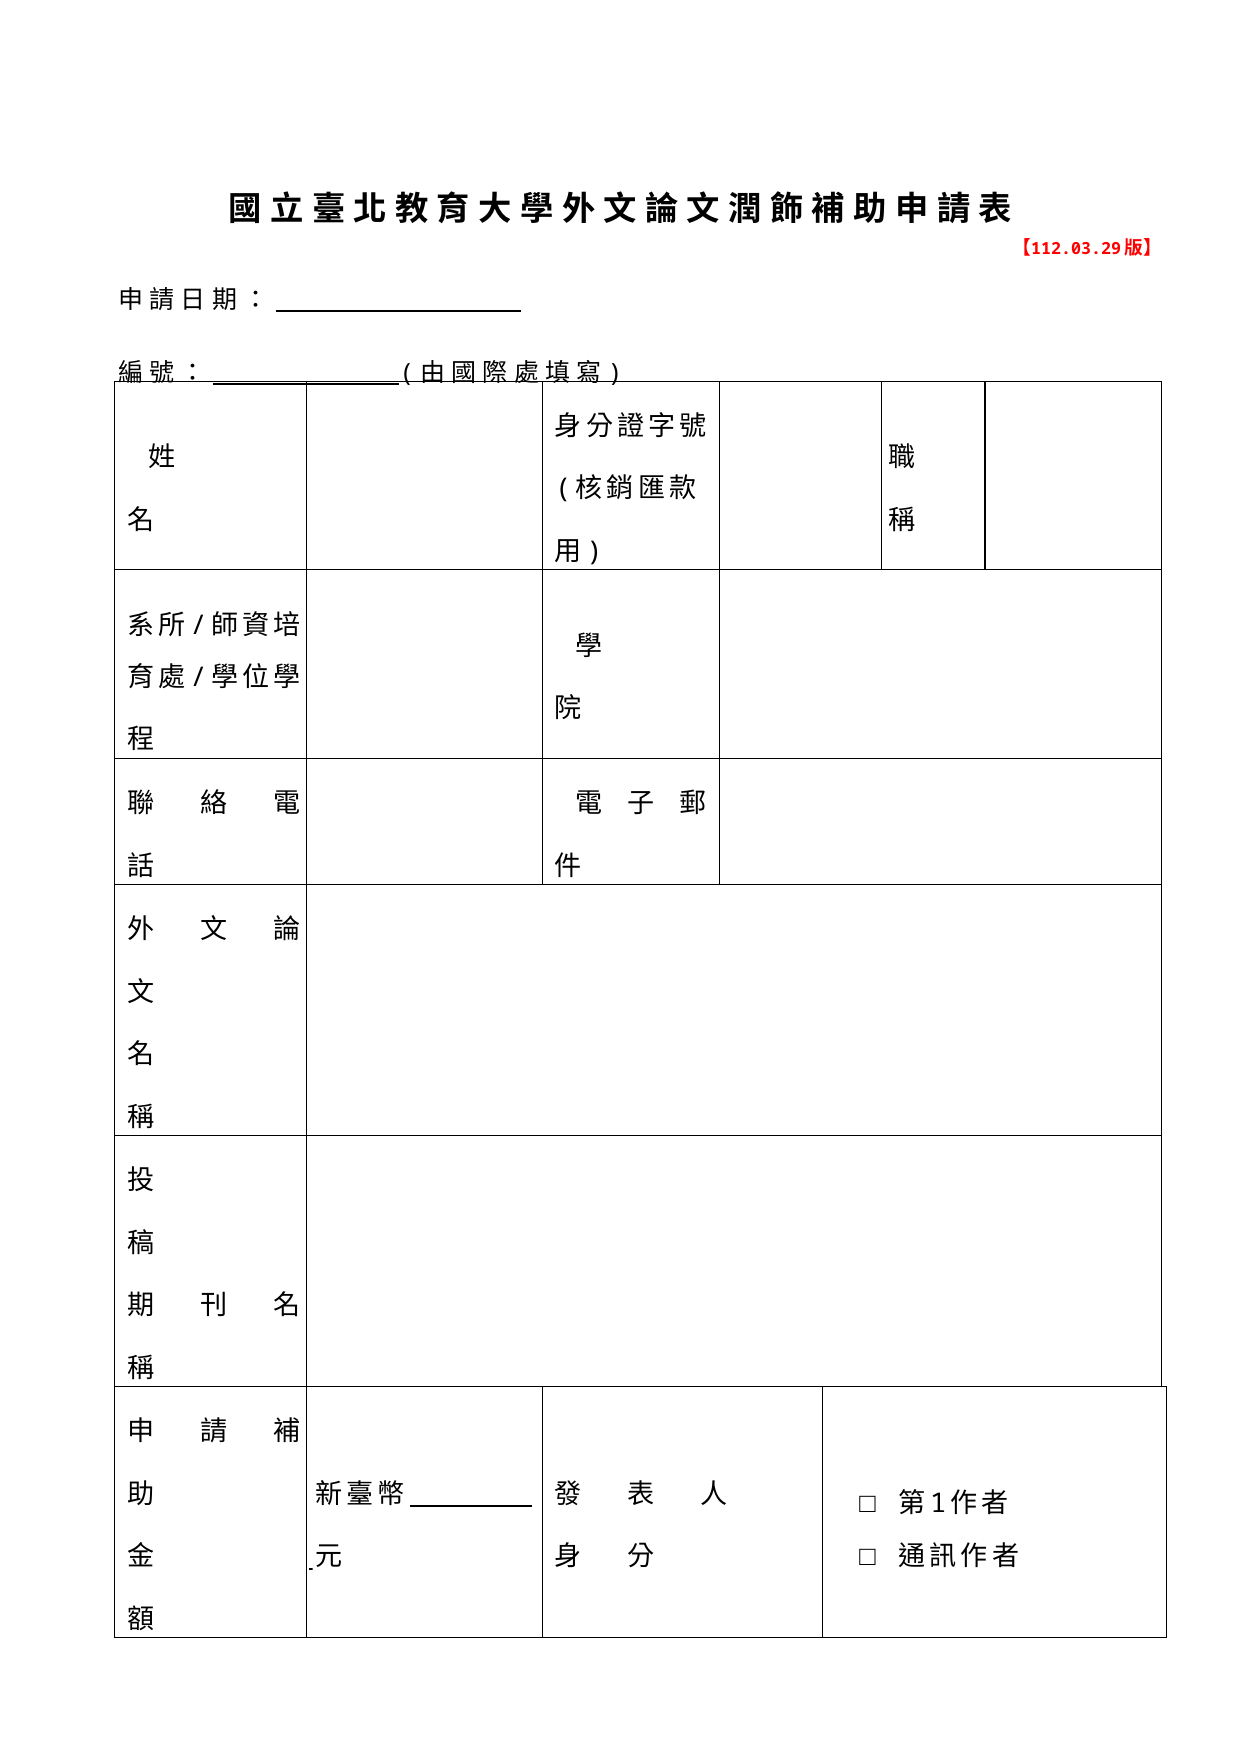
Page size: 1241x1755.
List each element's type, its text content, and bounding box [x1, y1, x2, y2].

text 申請日期： 編號： (由國際處填寫) [115, 256, 1125, 381]
table_cell [720, 570, 1161, 758]
table_cell 投 稿 期 刊 名 稱 [115, 1136, 306, 1386]
text 【112.03.29版】 [1012, 238, 1165, 259]
table_header 職 稱 [882, 382, 984, 569]
table_cell 新臺幣 元 [307, 1387, 542, 1637]
table_cell 申 請 補 助 金 額 [115, 1387, 306, 1637]
table_cell [307, 1136, 1161, 1386]
table_cell 系所/師資培育處/學位學程 [115, 570, 306, 758]
table_header [986, 382, 1161, 569]
table_cell [1162, 569, 1166, 758]
table_cell [307, 759, 542, 884]
table_cell [307, 885, 1161, 1135]
table_header 身分證字號 (核銷匯款用) [543, 382, 719, 569]
text 國立臺北教育大學外文論文潤飾補助申請表 [115, 164, 1125, 227]
table_cell 外 文 論 文 名 稱 [115, 885, 306, 1135]
table_cell 聯 絡 電 話 [115, 759, 306, 884]
table_header [307, 382, 542, 569]
table_cell [1162, 884, 1166, 1135]
table_cell [720, 759, 1161, 884]
table_cell [1162, 758, 1166, 884]
table_cell 發 表 人 身 分 [543, 1387, 822, 1637]
table_cell [1162, 1135, 1166, 1386]
table_header 姓 名 [115, 382, 306, 569]
table_cell □ 第1作者 □ 通訊作者 [823, 1387, 1166, 1637]
table_cell [307, 570, 542, 758]
table_header [1162, 381, 1166, 569]
table_cell 電 子 郵 件 [543, 759, 719, 884]
table_cell 學 院 [543, 570, 719, 758]
table_header [720, 382, 881, 569]
